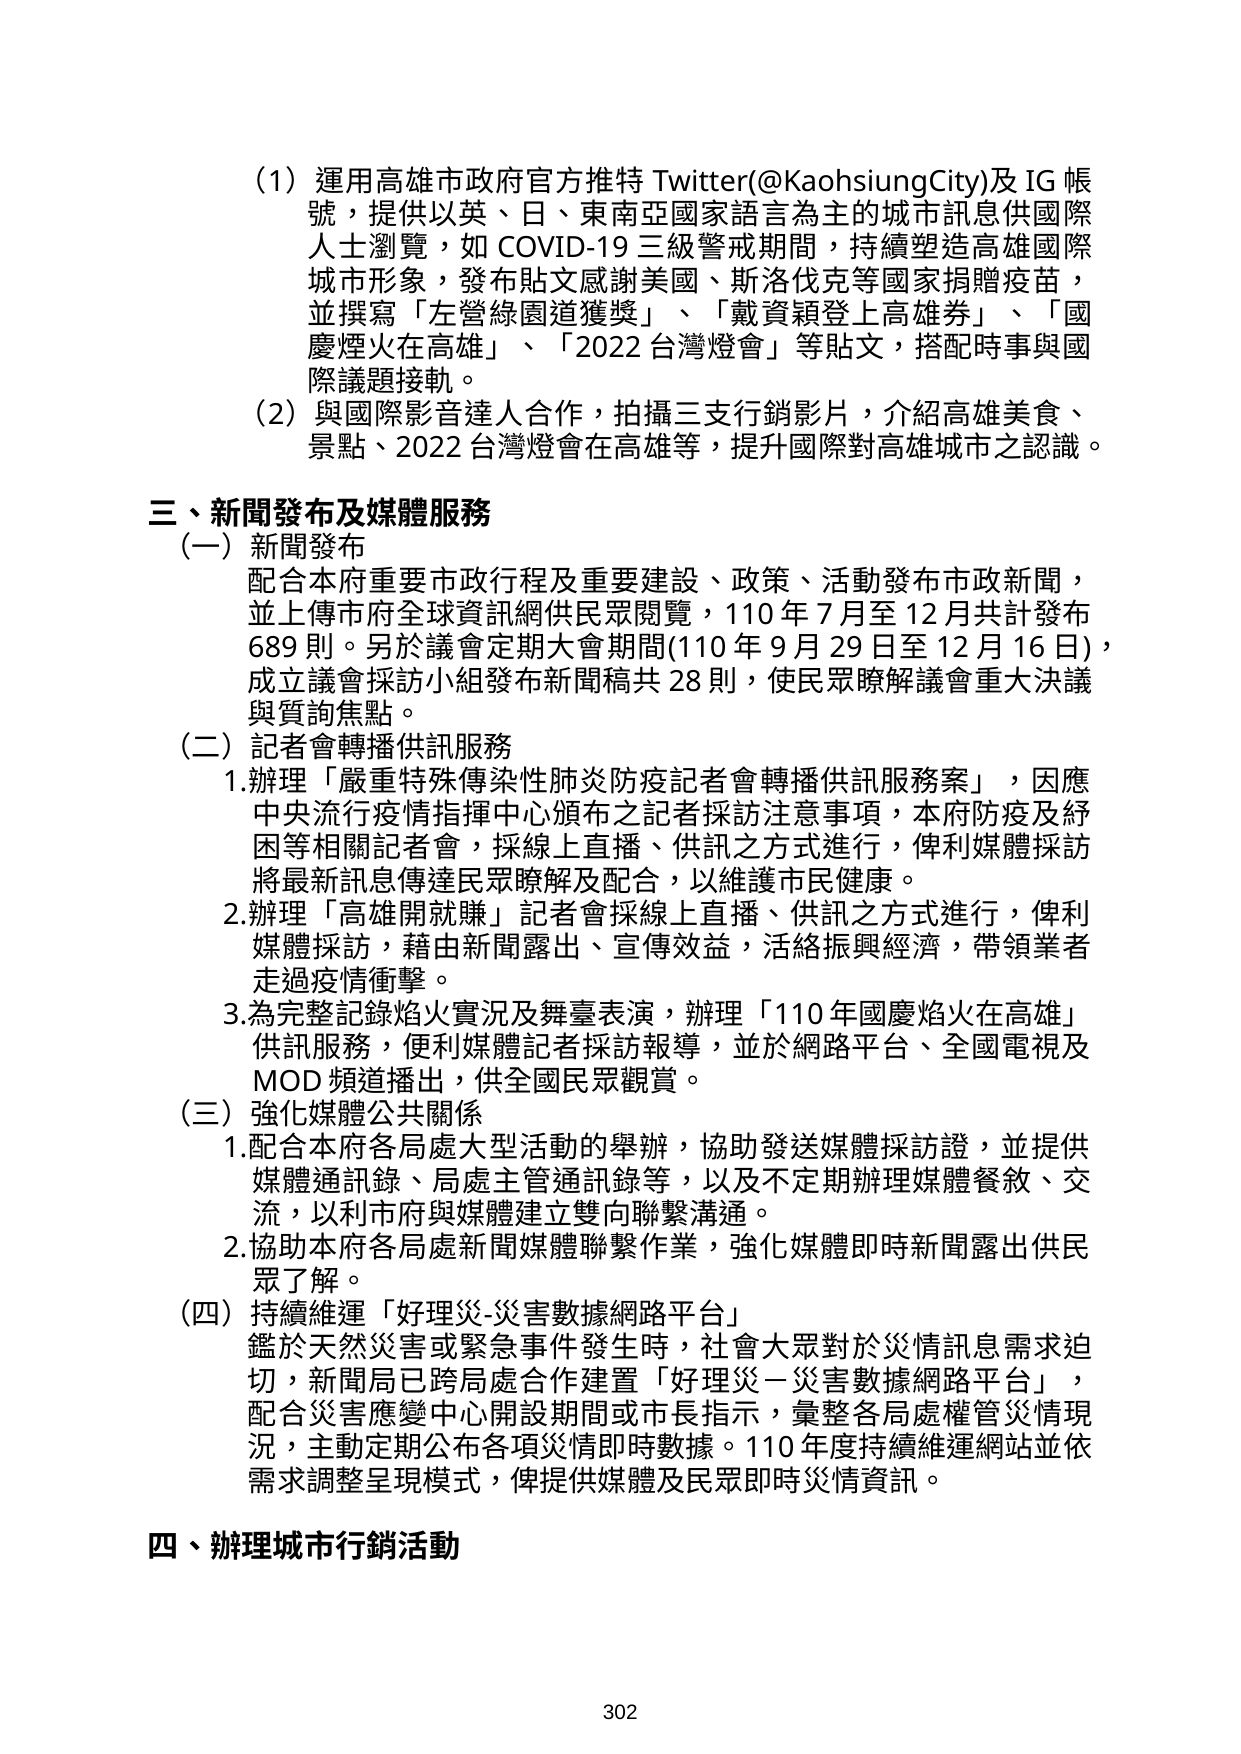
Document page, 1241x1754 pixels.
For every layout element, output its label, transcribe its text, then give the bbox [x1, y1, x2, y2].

text 配合本府重要市政行程及重要建設、政策、活動發布市政新聞，並上傳市府全球資訊網供民眾閱覽，110年7月至12月共計發布689則。另於議會定期大會期間(110年9月29日至12月16日)，成立議會採訪小組發布新聞稿共28則，使民眾瞭解議會重大決議與質詢焦點。 [248, 564, 1092, 731]
text 四、辦理城市行銷活動 [148, 1531, 1092, 1564]
text （三）強化媒體公共關係 [162, 1098, 1092, 1131]
text 三、新聞發布及媒體服務 [148, 498, 1092, 531]
text 2.辦理「高雄開就賺」記者會採線上直播、供訊之方式進行，俾利媒體採訪，藉由新聞露出、宣傳效益，活絡振興經濟，帶領業者走過疫情衝擊。 [223, 898, 1092, 998]
text 1.辦理「嚴重特殊傳染性肺炎防疫記者會轉播供訊服務案」，因應中央流行疫情指揮中心頒布之記者採訪注意事項，本府防疫及紓困等相關記者會，採線上直播、供訊之方式進行，俾利媒體採訪，將最新訊息傳達民眾瞭解及配合，以維護市民健康。 [223, 764, 1092, 898]
text （2）與國際影音達人合作，拍攝三支行銷影片，介紹高雄美食、景點、2022台灣燈會在高雄等，提升國際對高雄城市之認識。 [238, 398, 1092, 464]
text （二）記者會轉播供訊服務 [162, 731, 1092, 764]
text （一）新聞發布 [162, 531, 1092, 564]
text 2.協助本府各局處新聞媒體聯繫作業，強化媒體即時新聞露出供民眾了解。 [223, 1231, 1092, 1298]
text 鑑於天然災害或緊急事件發生時，社會大眾對於災情訊息需求迫切，新聞局已跨局處合作建置「好理災－災害數據網路平台」，配合災害應變中心開設期間或市長指示，彙整各局處權管災情現況，主動定期公布各項災情即時數據。110年度持續維運網站並依需求調整呈現模式，俾提供媒體及民眾即時災情資訊。 [248, 1331, 1092, 1498]
text （1）運用高雄市政府官方推特Twitter(@KaohsiungCity)及IG帳號，提供以英、日、東南亞國家語言為主的城市訊息供國際人士瀏覽，如COVID-19三級警戒期間，持續塑造高雄國際城市形象，發布貼文感謝美國、斯洛伐克等國家捐贈疫苗，並撰寫「左營綠園道獲獎」、「戴資穎登上高雄券」、「國慶煙火在高雄」、「2022台灣燈會」等貼文，搭配時事與國際議題接軌。 [238, 164, 1092, 398]
text 3.為完整記錄焰火實況及舞臺表演，辦理「110年國慶焰火在高雄」供訊服務，便利媒體記者採訪報導，並於網路平台、全國電視及MOD頻道播出，供全國民眾觀賞。 [223, 998, 1092, 1098]
text 1.配合本府各局處大型活動的舉辦，協助發送媒體採訪證，並提供媒體通訊錄、局處主管通訊錄等，以及不定期辦理媒體餐敘、交流，以利市府與媒體建立雙向聯繫溝通。 [223, 1131, 1092, 1231]
text （四）持續維運「好理災-災害數據網路平台」 [162, 1298, 1092, 1331]
